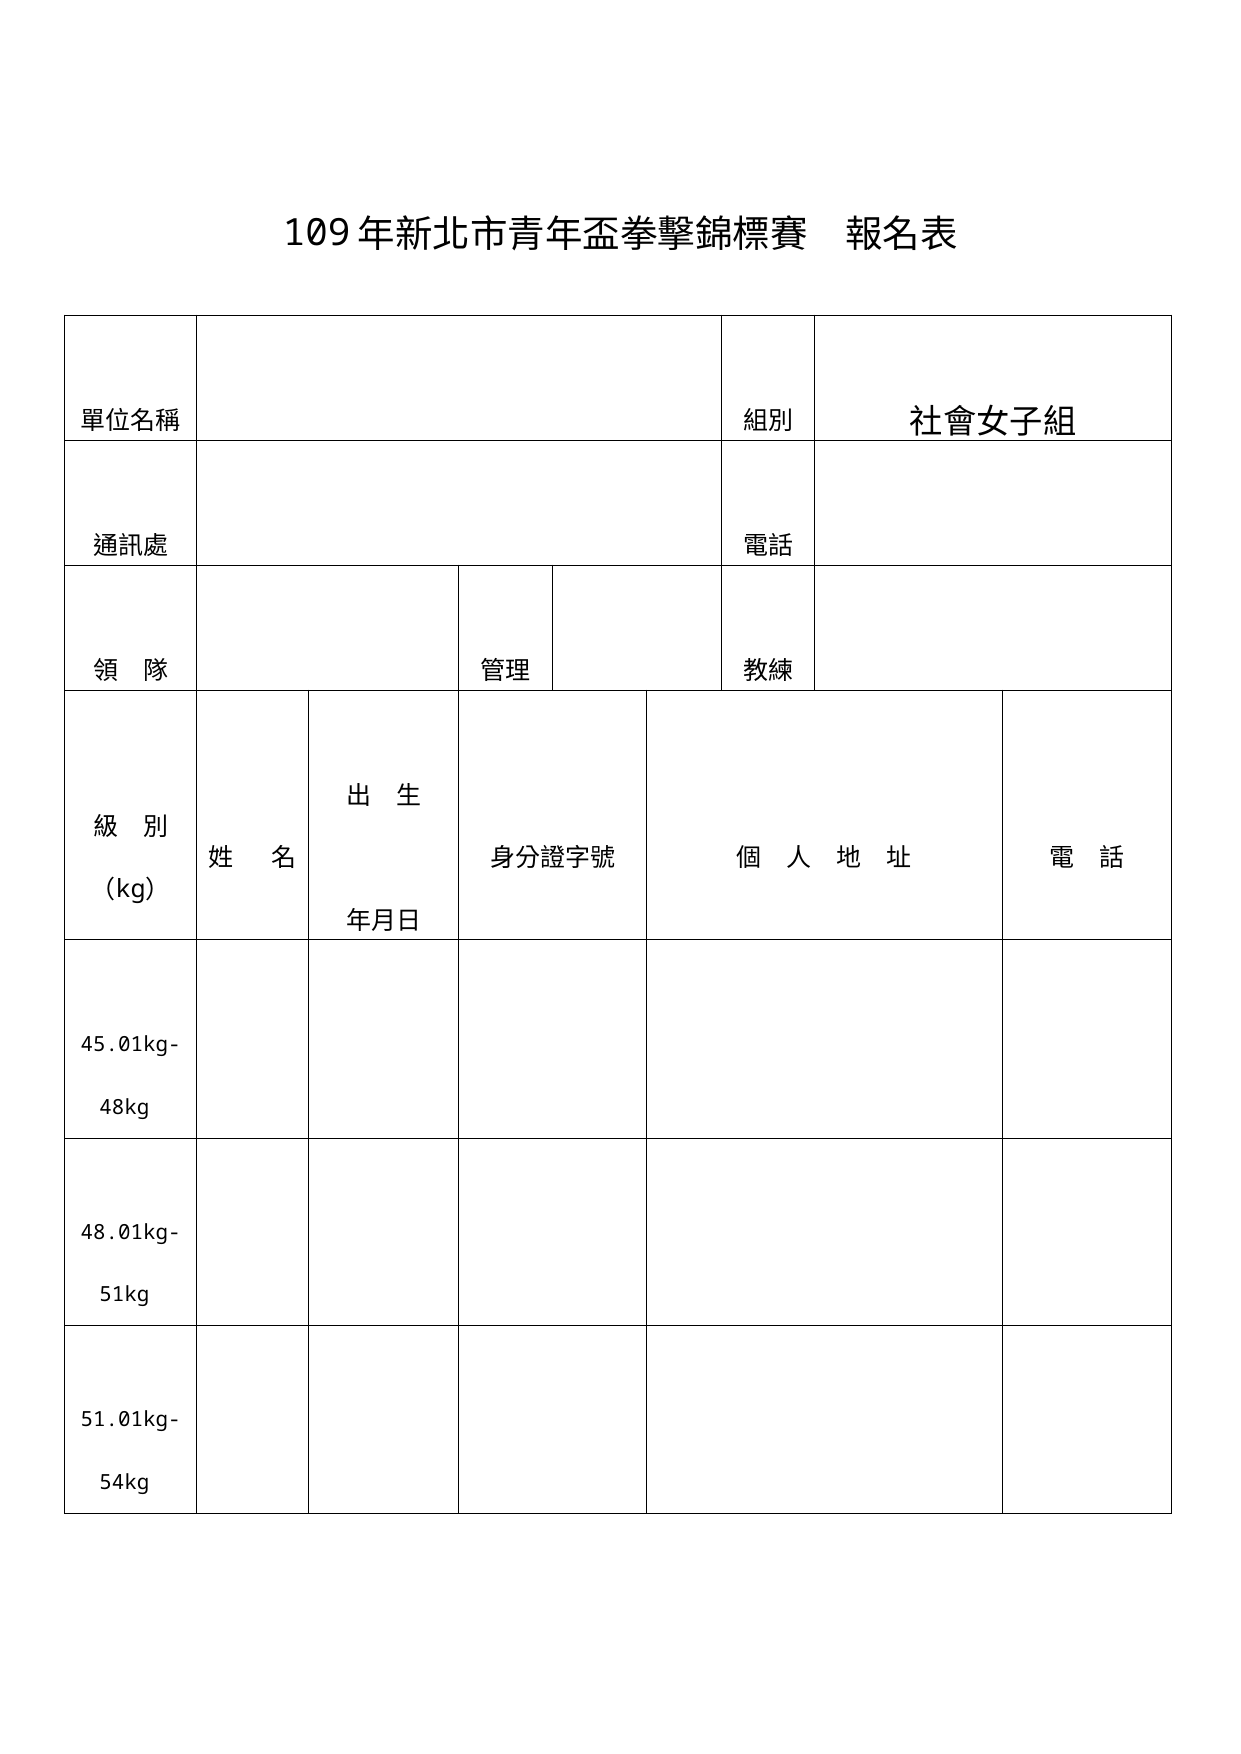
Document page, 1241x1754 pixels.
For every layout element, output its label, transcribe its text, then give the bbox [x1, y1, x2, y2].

table_cell [309, 1326, 458, 1512]
table_cell 出 生 年月日 [309, 691, 458, 939]
table_cell [197, 1139, 308, 1325]
table_cell [815, 441, 1171, 564]
table_header 組別 [722, 316, 814, 439]
table_cell [647, 1139, 1002, 1325]
table_cell [647, 940, 1002, 1137]
table_cell [197, 940, 308, 1137]
table_cell [815, 566, 1171, 689]
table_cell [1003, 940, 1171, 1137]
table_cell [459, 1326, 646, 1512]
table_cell [197, 1326, 308, 1512]
text 109年新北市青年盃拳擊錦標賽 報名表 [118, 189, 1122, 252]
table_cell 48.01kg-51kg [65, 1139, 196, 1325]
table_cell [553, 566, 721, 689]
table_cell 級 別 （kg） [65, 691, 196, 939]
table_cell 身分證字號 [459, 691, 646, 939]
table_cell 個 人 地 址 [647, 691, 1002, 939]
table_cell [647, 1326, 1002, 1512]
table_cell [459, 940, 646, 1137]
table_cell [309, 940, 458, 1137]
table_header [197, 316, 721, 439]
table_cell 電 話 [1003, 691, 1171, 939]
table_cell 領 隊 [65, 566, 196, 689]
table_cell [1003, 1326, 1171, 1512]
table_cell 教練 [722, 566, 814, 689]
table_cell [197, 566, 458, 689]
table_header 單位名稱 [65, 316, 196, 439]
table_cell 管理 [459, 566, 552, 689]
table_cell 通訊處 [65, 441, 196, 564]
table_cell [1003, 1139, 1171, 1325]
table_cell [197, 441, 721, 564]
table_cell 姓 名 [197, 691, 308, 939]
table_cell 45.01kg-48kg [65, 940, 196, 1137]
table_cell 51.01kg-54kg [65, 1326, 196, 1512]
table_cell 電話 [722, 441, 814, 564]
table_cell [459, 1139, 646, 1325]
table_header 社會女子組 [815, 316, 1171, 439]
table_cell [309, 1139, 458, 1325]
